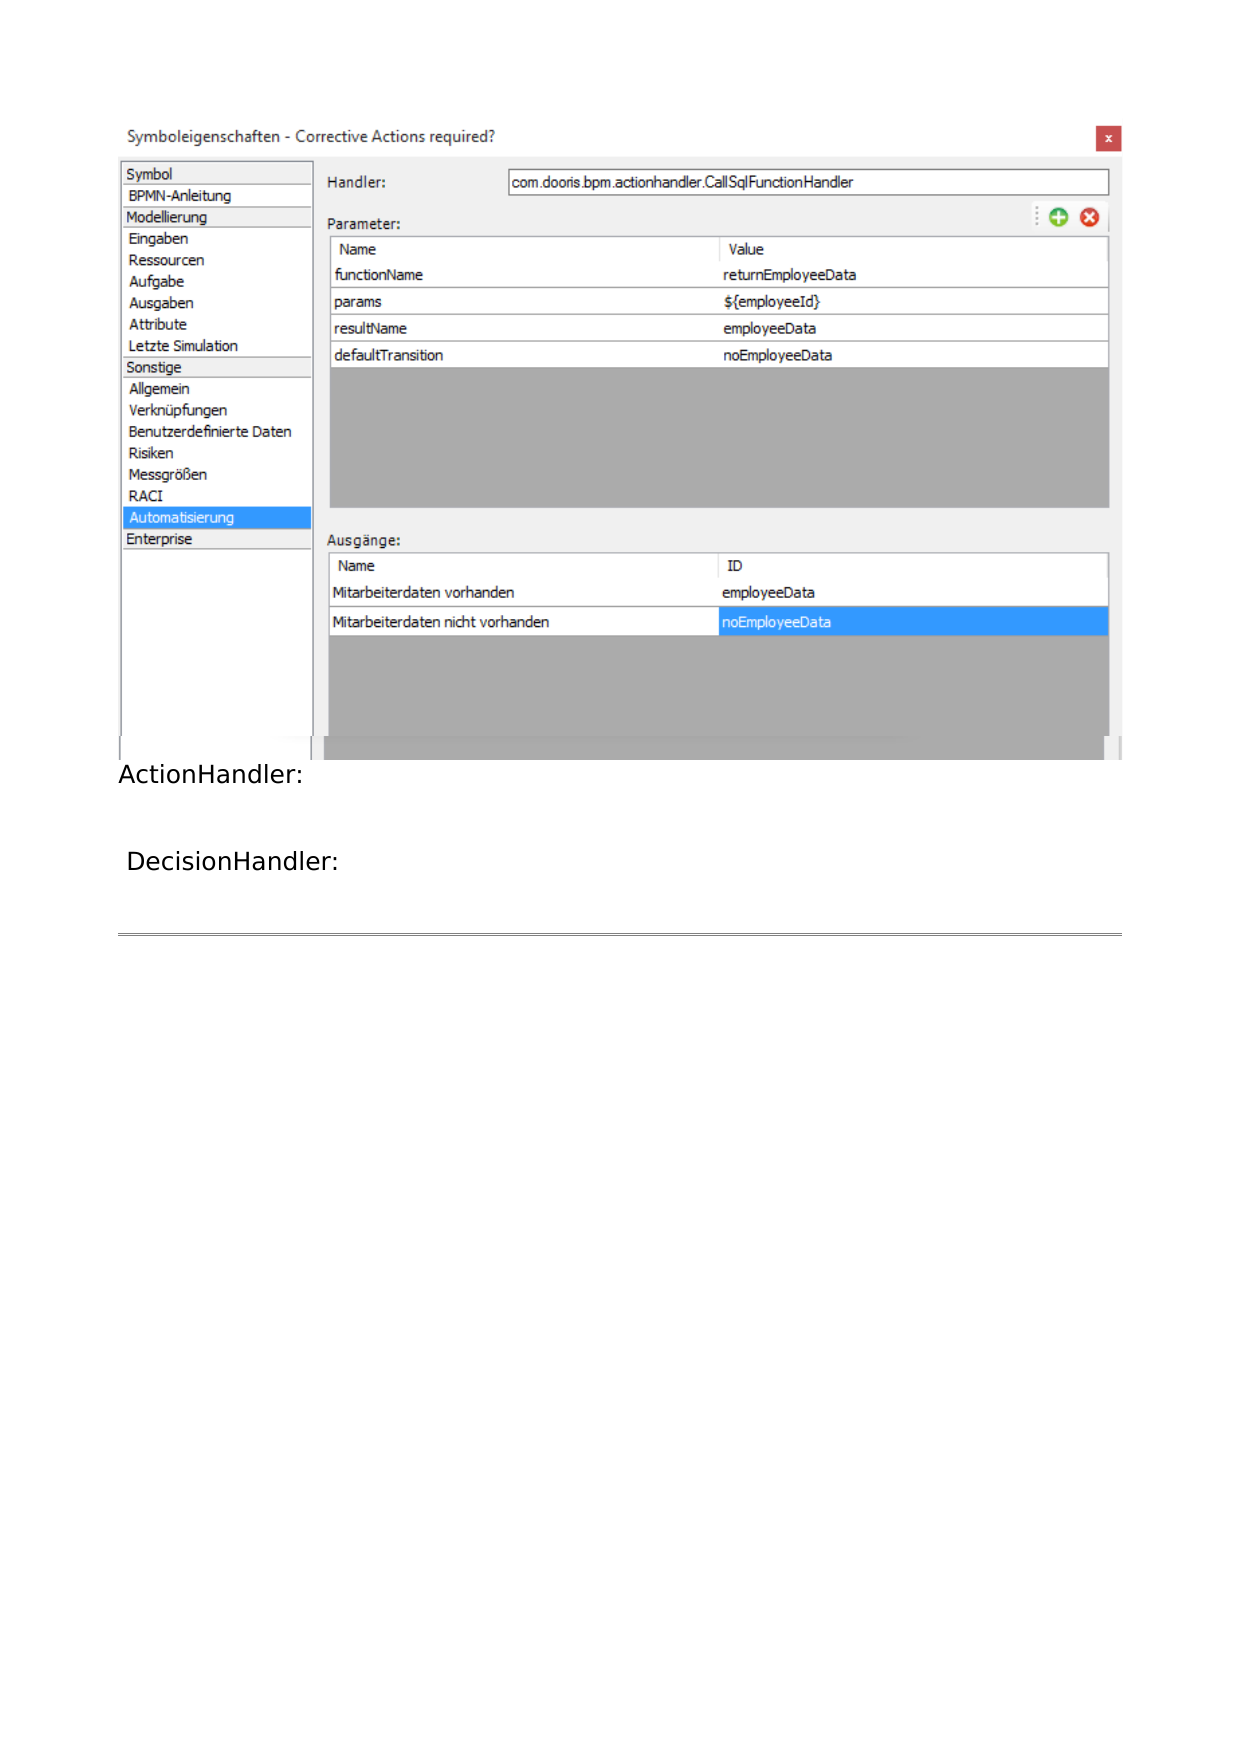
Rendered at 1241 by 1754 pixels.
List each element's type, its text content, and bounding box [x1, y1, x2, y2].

text ActionHandler: DecisionHandler: [118, 760, 1122, 906]
picture [118, 118, 1123, 760]
